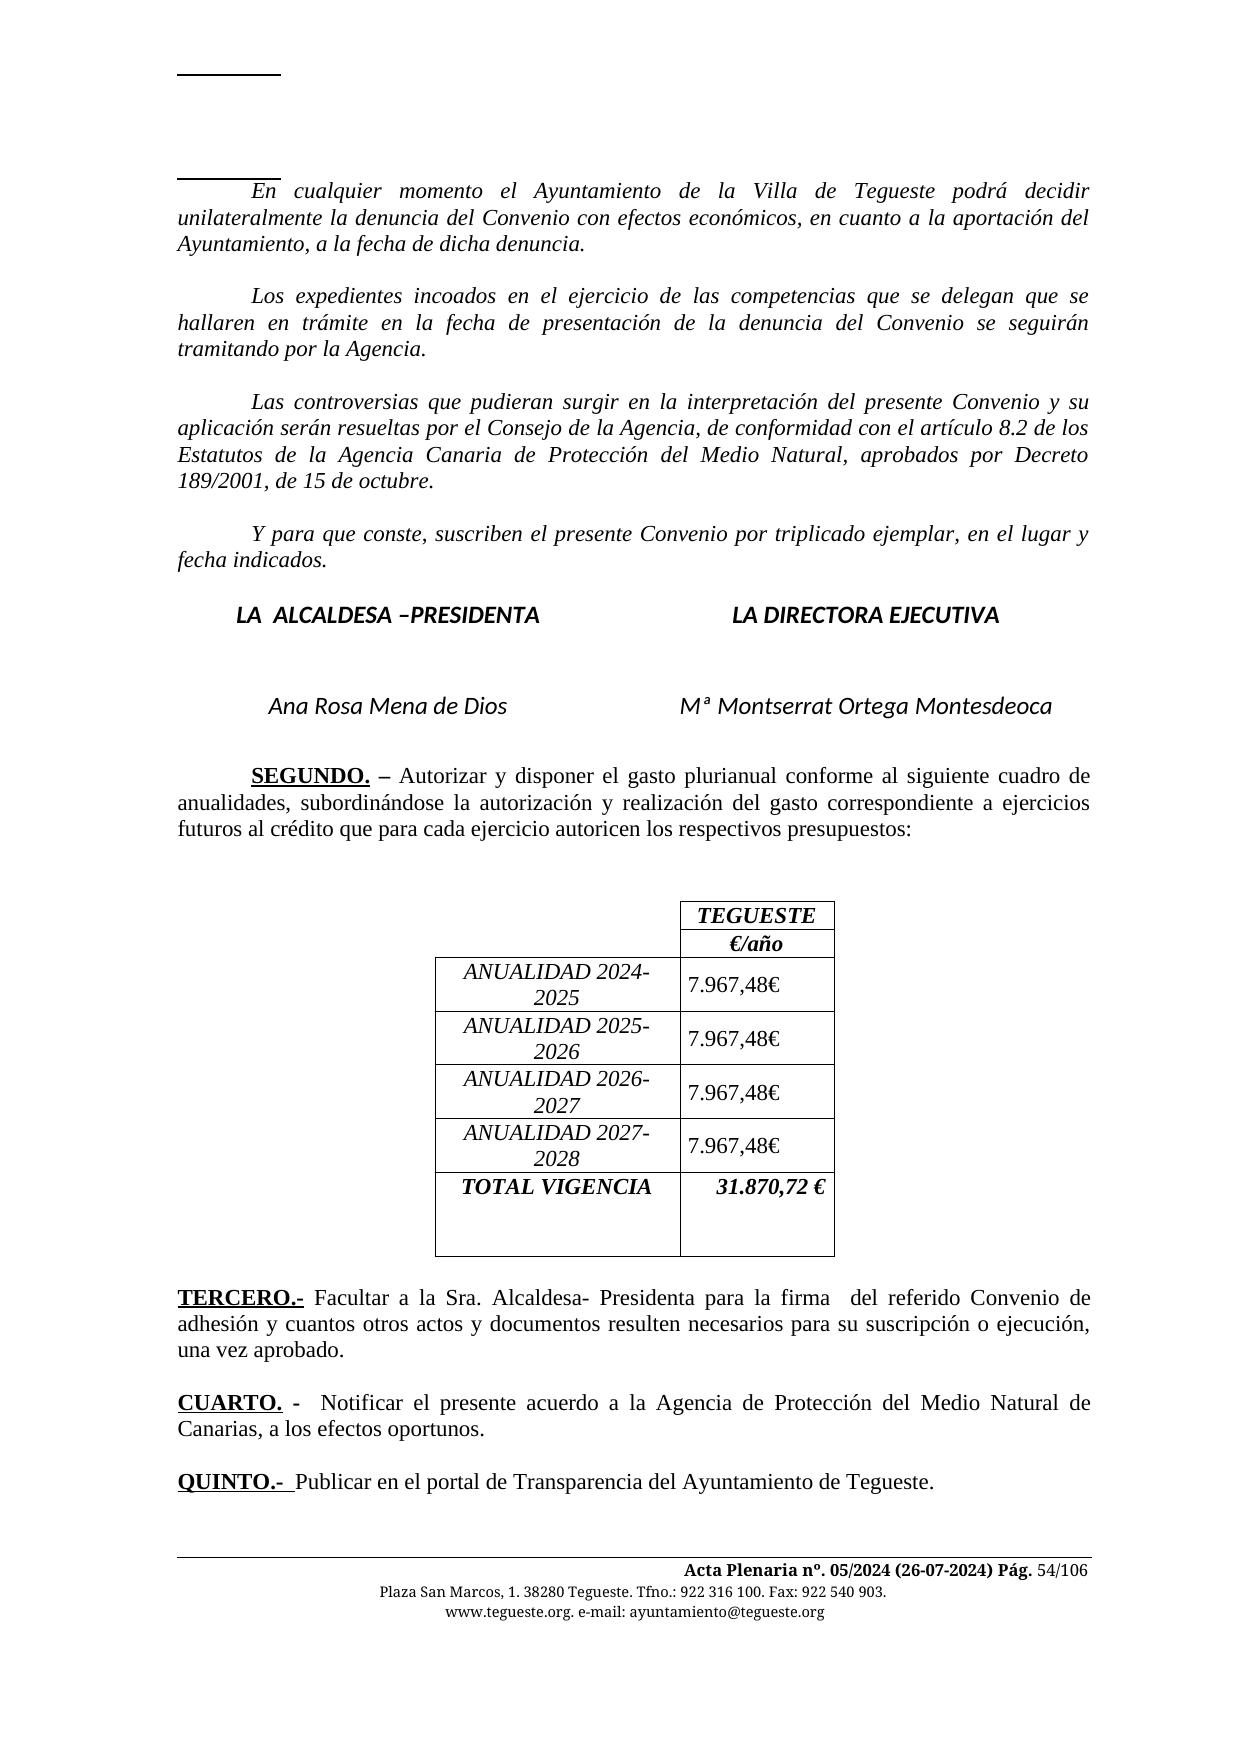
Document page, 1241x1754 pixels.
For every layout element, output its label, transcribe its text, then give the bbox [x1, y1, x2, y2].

table_cell 7.967,48€ [681, 1012, 834, 1064]
text En cualquier momento el Ayuntamiento de la Villa de Tegueste podrá decidir unilateralmente la denuncia del Convenio con efectos económicos, en cuanto a la aportación del Ayuntamiento, a la fecha de dicha denuncia. [177, 177, 1092, 256]
table_cell [436, 1228, 680, 1256]
table_header [435, 901, 680, 929]
table_header TEGUESTE [681, 902, 834, 929]
table_header LA ALCALDESA –PRESIDENTA Ana Rosa Mena de Dios [151, 599, 627, 721]
text Las controversias que pudieran surgir en la interpretación del presente Convenio y su aplicación serán resueltas por el Consejo de la Agencia, de conformidad con el artículo 8.2 de los Estatutos de la Agencia Canaria de Protección del Medio Natural, aprobados por Decreto 189/2001, de 15 de octubre. [177, 388, 1092, 493]
text TERCERO.- Facultar a la Sra. Alcaldesa- Presidenta para la firma del referido Convenio de adhesión y cuantos otros actos y documentos resulten necesarios para su suscripción o ejecución, una vez aprobado. [177, 1284, 1092, 1363]
table_cell €/año [681, 930, 834, 957]
text Y para que conste, suscriben el presente Convenio por triplicado ejemplar, en el lugar y fecha indicados. [177, 520, 1092, 572]
text Los expedientes incoados en el ejercicio de las competencias que se delegan que se hallaren en trámite en la fecha de presentación de la denuncia del Convenio se seguirán tramitando por la Agencia. [177, 283, 1092, 362]
table_cell ANUALIDAD 2027-2028 [436, 1119, 680, 1172]
table_header LA DIRECTORA EJECUTIVA Mª Montserrat Ortega Montesdeoca [628, 599, 1107, 721]
table_cell ANUALIDAD 2025-2026 [436, 1012, 680, 1064]
table_cell 7.967,48€ [681, 1119, 834, 1172]
table_cell 7.967,48€ [681, 958, 834, 1011]
table_cell TOTAL VIGENCIA [436, 1173, 680, 1200]
table_cell [435, 929, 680, 957]
text QUINTO.- Publicar en el portal de Transparencia del Ayuntamiento de Tegueste. [177, 1468, 1092, 1494]
text SEGUNDO. – Autorizar y disponer el gasto plurianual conforme al siguiente cuadro de anualidades, subordinándose la autorización y realización del gasto correspondiente a ejercicios futuros al crédito que para cada ejercicio autoricen los respectivos presupuestos: [177, 762, 1091, 842]
table_cell ANUALIDAD 2024-2025 [436, 958, 680, 1011]
table_cell [681, 1228, 834, 1256]
table_cell 31.870,72 € [681, 1173, 834, 1200]
table_cell ANUALIDAD 2026-2027 [436, 1065, 680, 1118]
text CUARTO. - Notificar el presente acuerdo a la Agencia de Protección del Medio Natural de Canarias, a los efectos oportunos. [177, 1389, 1092, 1442]
table_cell 7.967,48€ [681, 1065, 834, 1118]
table_cell [681, 1200, 834, 1228]
table_cell [436, 1200, 680, 1228]
